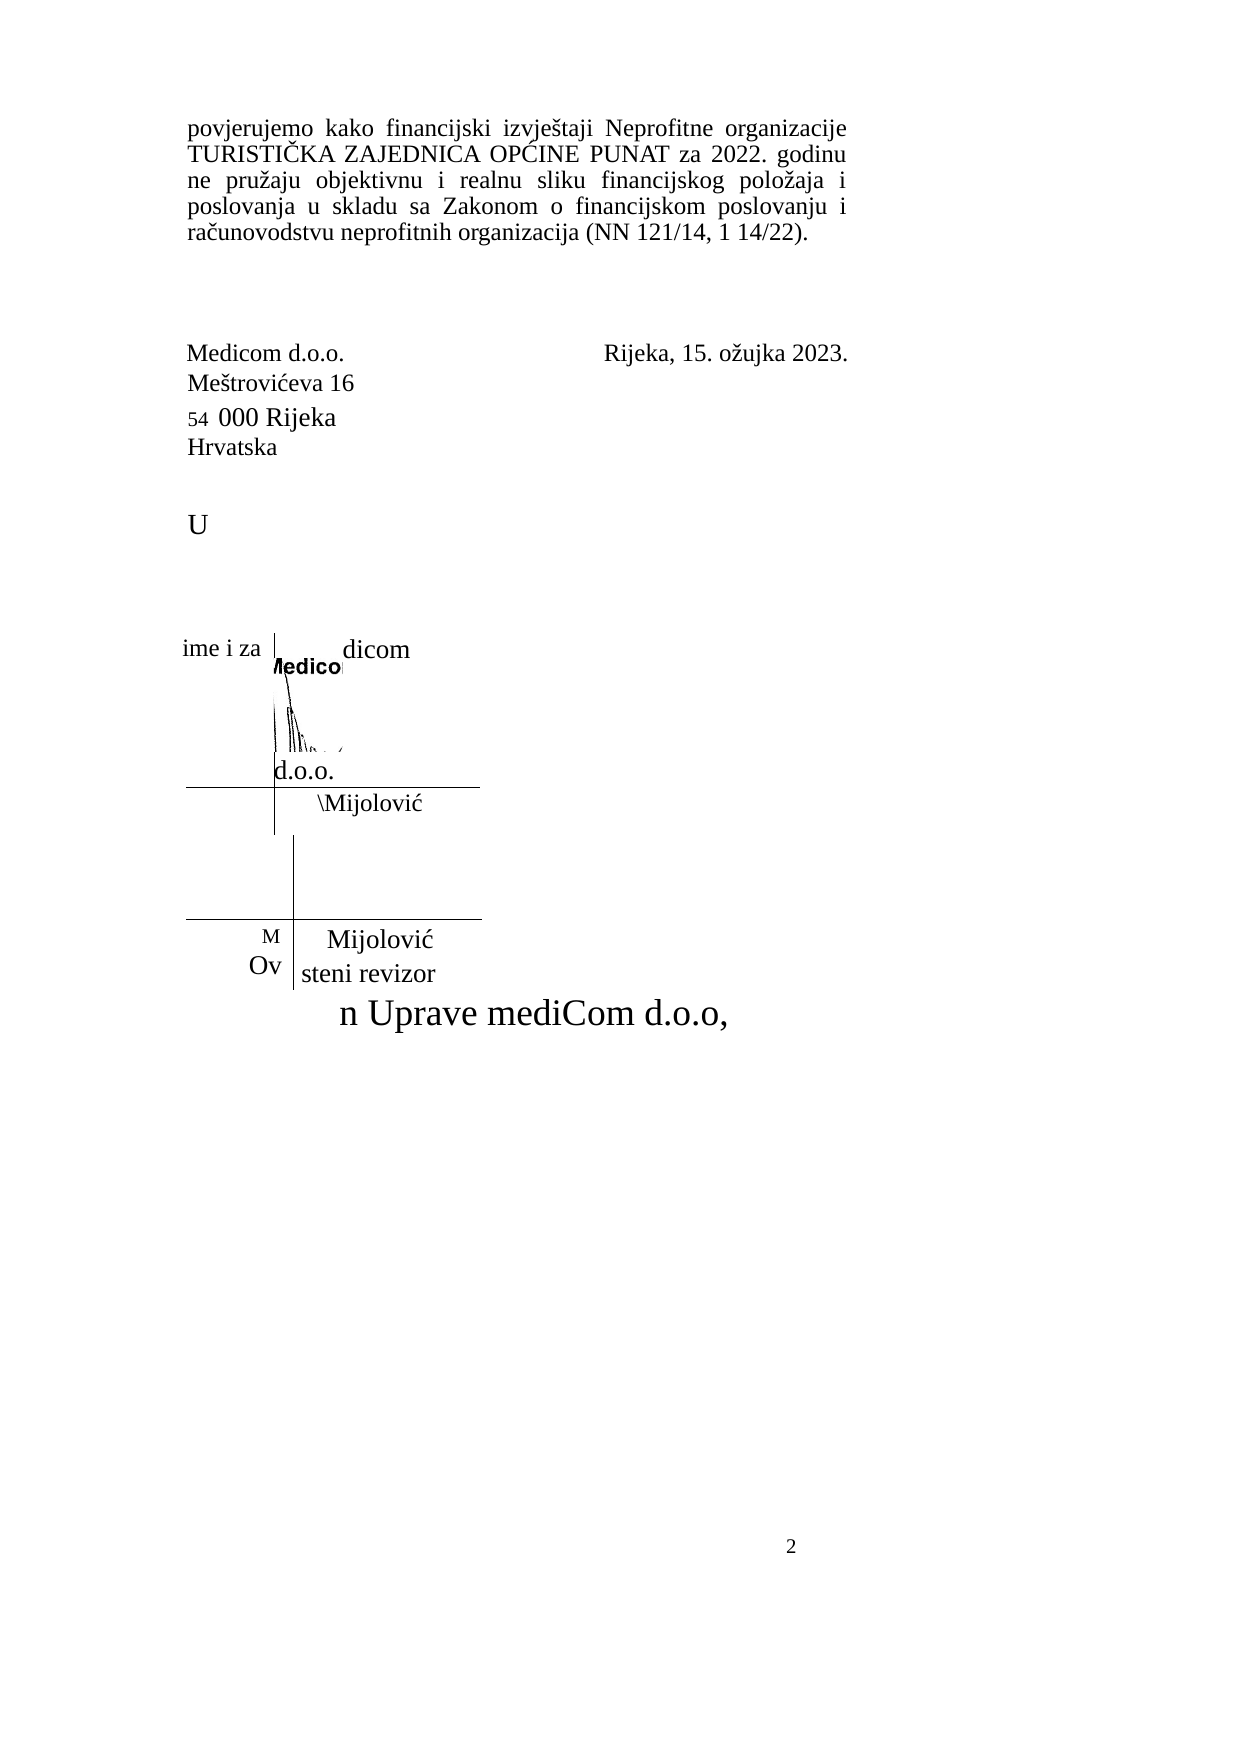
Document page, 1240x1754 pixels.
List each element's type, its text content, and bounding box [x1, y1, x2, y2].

table_cell [186, 788, 274, 835]
table_cell M Ov [186, 920, 293, 990]
table_header dicom d.o.o. [275, 633, 479, 787]
subtitle 000 Rijeka [187, 401, 830, 432]
table_cell Mijolović steni revizor [294, 920, 482, 990]
text Hrvatska [187, 434, 830, 460]
text Temeljem našeg revizijskog uvida, ništa nam nije skrenulo pozornost što bi uzrokovalo da povjerujemo kako financijski izvještaji Neprofitne organizacije TURISTIČKA ZAJEDNICA OPĆINE PUNAT za 2022. godinu ne pružaju objektivnu i realnu sliku financijskog položaja i poslovanja u skladu sa Zakonom o financijskom poslovanju i računovodstvu neprofitnih organizacija (NN 121/14, 1 14/22). [187, 116, 830, 246]
table_header [294, 835, 482, 919]
text n Uprave mediCom d.o.o, [339, 990, 829, 1033]
text U [187, 507, 829, 541]
text 2 [186, 1534, 796, 1558]
text Medicom d.o.o. Rijeka, 15. ožujka 2023. [186, 341, 830, 367]
table_cell \Mijolović [300, 788, 479, 835]
table_cell [275, 788, 300, 835]
table_header ime i za [186, 633, 274, 787]
text Meštrovićeva 16 [187, 371, 830, 397]
table_header [186, 835, 293, 919]
